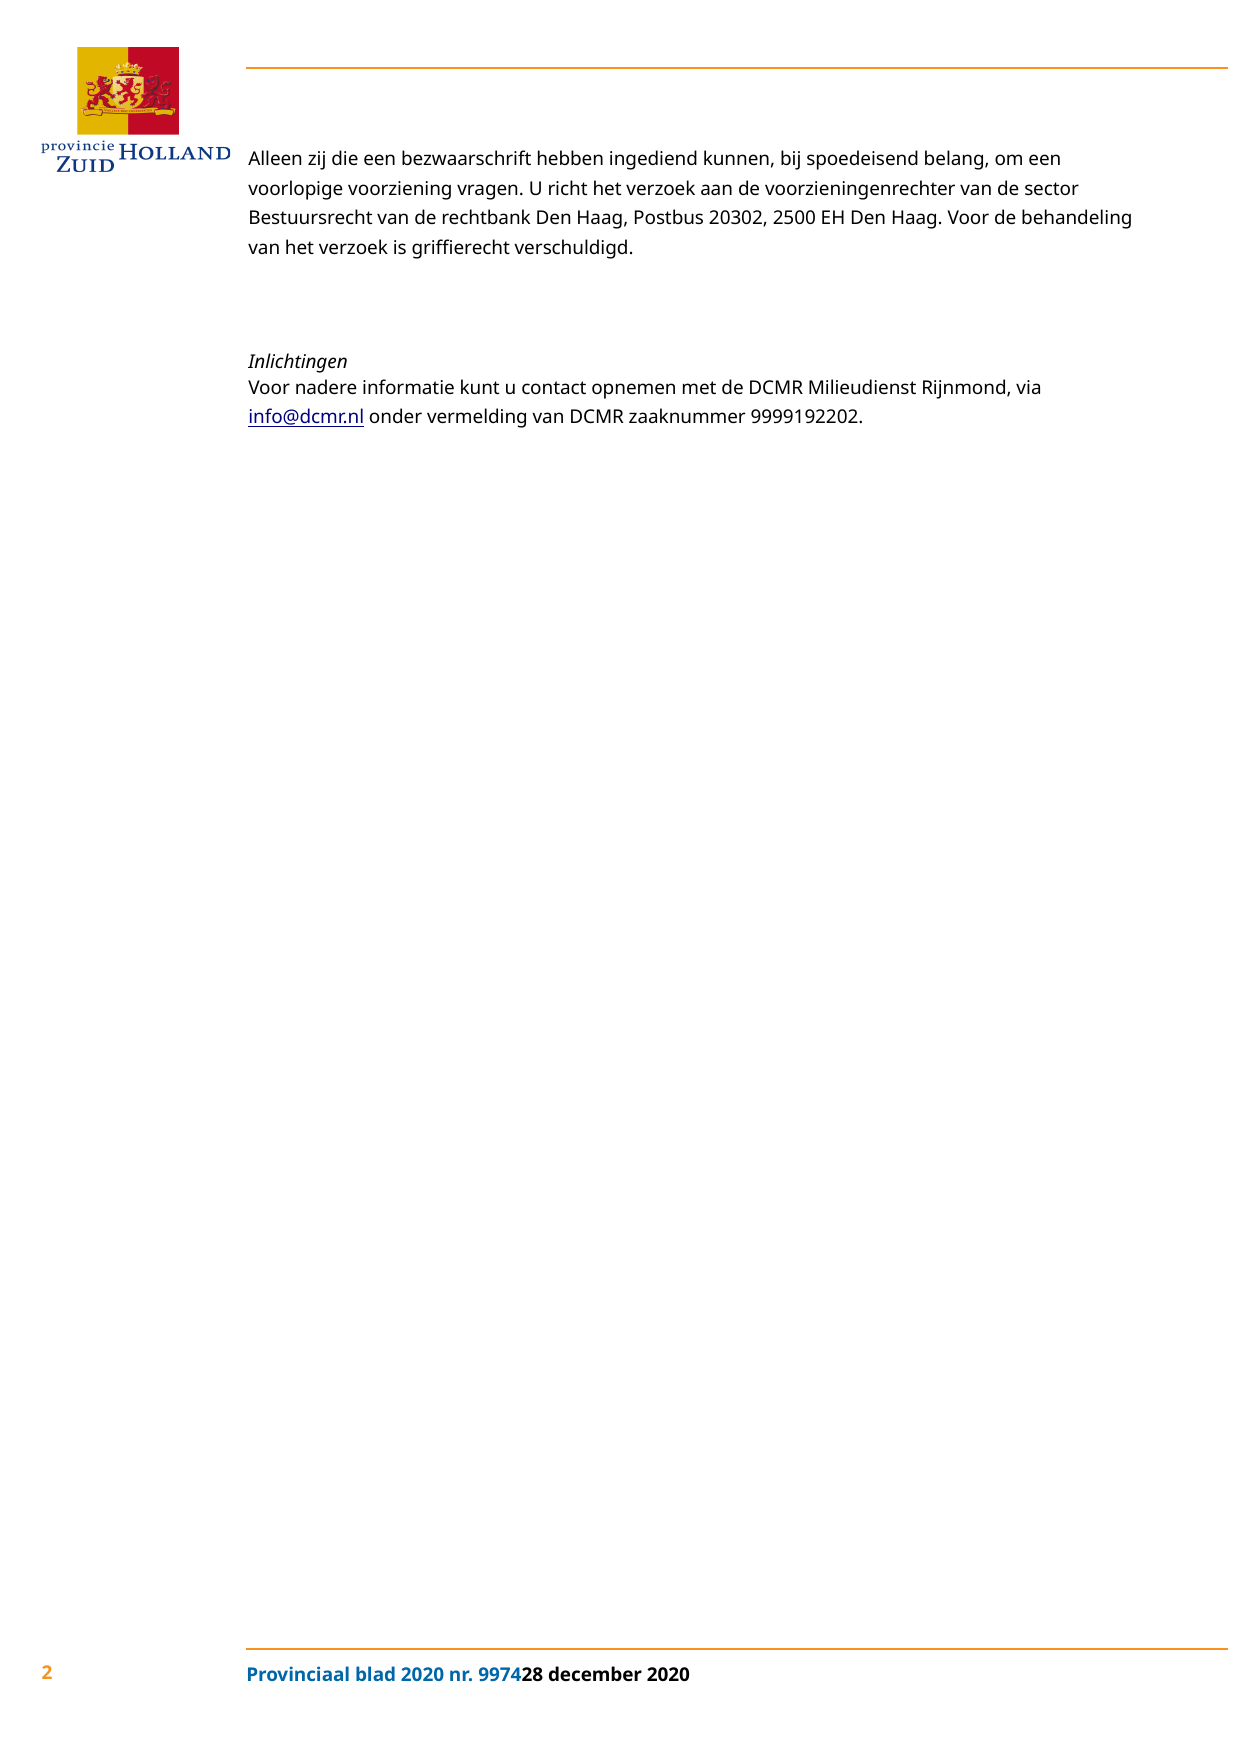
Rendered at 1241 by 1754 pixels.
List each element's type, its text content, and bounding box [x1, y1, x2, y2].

text Alleen zij die een bezwaarschrift hebben ingediend kunnen, bij spoedeisend belang, om een voorlopige voorziening vragen. U richt het verzoek aan de voorzieningenrechter van de sector Bestuursrecht van de rechtbank Den Haag, Postbus 20302, 2500 EH Den Haag. Voor de behandeling van het verzoek is griffierecht verschuldigd. [248, 145, 1152, 260]
text Inlichtingen [248, 348, 1152, 374]
text Voor nadere informatie kunt u contact opnemen met de DCMR Milieudienst Rijnmond, via info@dcmr.nl onder vermelding van DCMR zaaknummer 9999192202. [248, 374, 1152, 429]
picture [41, 47, 231, 172]
